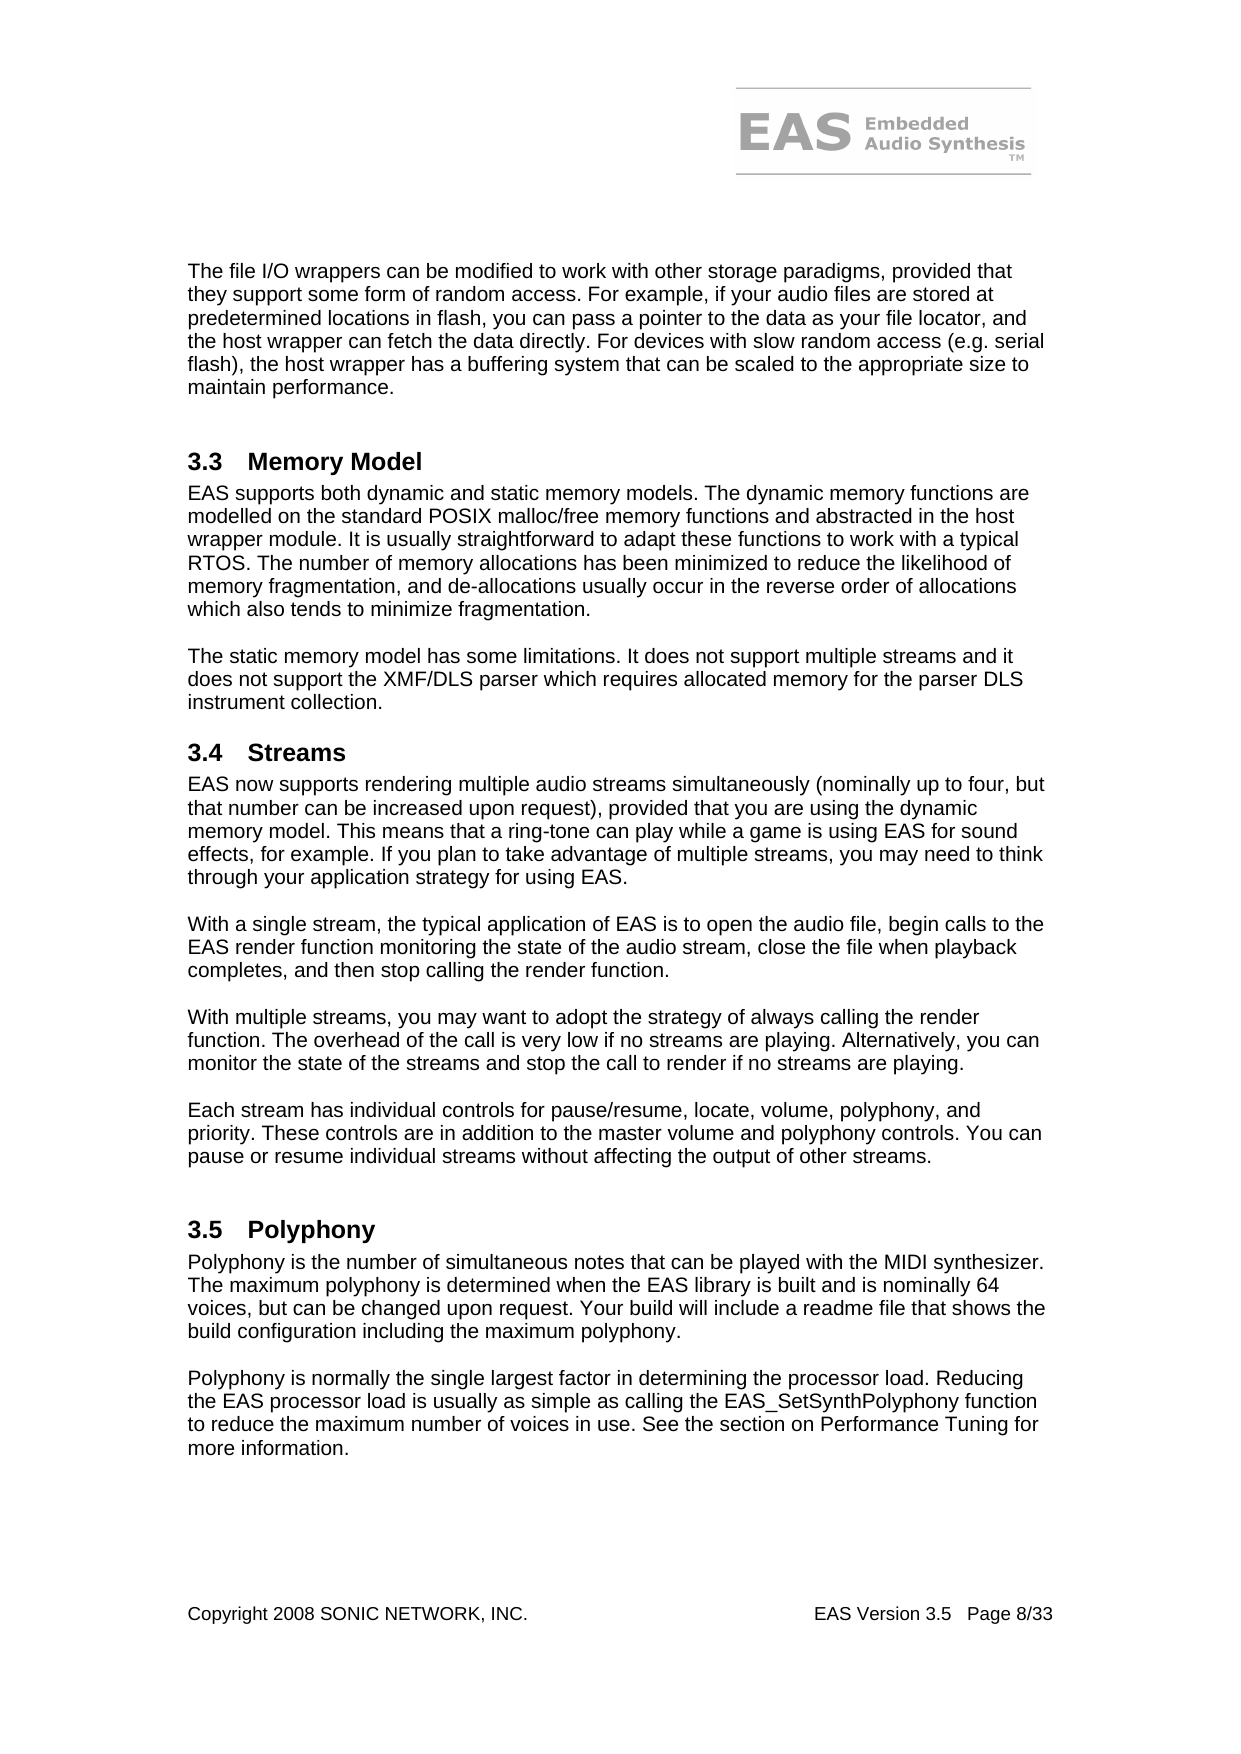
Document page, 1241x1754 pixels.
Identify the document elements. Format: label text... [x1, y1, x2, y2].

text The file I/O wrappers can be modified to work with other storage paradigms, provided that they support some form of random access. For example, if your audio files are stored at predetermined locations in flash, you can pass a pointer to the data as your file locator, and the host wrapper can fetch the data directly. For devices with slow random access (e.g. serial flash), the host wrapper has a buffering system that can be scaled to the appropriate size to maintain performance. [187, 260, 1053, 399]
subtitle Polyphony [187, 1216, 1053, 1244]
text With multiple streams, you may want to adopt the strategy of always calling the render function. The overhead of the call is very low if no streams are playing. Alternatively, you can monitor the state of the streams and stop the call to render if no streams are playing. [187, 1005, 1053, 1075]
text The static memory model has some limitations. It does not support multiple streams and it does not support the XMF/DLS parser which requires allocated memory for the parser DLS instrument collection. [187, 644, 1053, 714]
text Polyphony is normally the single largest factor in determining the processor load. Reducing the EAS processor load is usually as simple as calling the EAS_SetSynthPolyphony function to reduce the maximum number of voices in use. See the section on Performance Tuning for more information. [187, 1366, 1053, 1459]
text Polyphony is the number of simultaneous notes that can be played with the MIDI synthesizer. The maximum polyphony is determined when the EAS library is built and is nominally 64 voices, but can be changed upon request. Your build will include a readme file that shows the build configuration including the maximum polyphony. [187, 1250, 1053, 1343]
text Each stream has individual controls for pause/resume, locate, volume, polyphony, and priority. These controls are in addition to the master volume and polyphony controls. You can pause or resume individual streams without affecting the output of other streams. [187, 1098, 1053, 1168]
subtitle Streams [187, 739, 1053, 767]
text With a single stream, the typical application of EAS is to open the audio file, begin calls to the EAS render function monitoring the state of the audio stream, close the file when playback completes, and then stop calling the render function. [187, 912, 1053, 982]
picture [732, 84, 1037, 181]
text EAS supports both dynamic and static memory models. The dynamic memory functions are modelled on the standard POSIX malloc/free memory functions and abstracted in the host wrapper module. It is usually straightforward to adapt these functions to work with a typical RTOS. The number of memory allocations has been minimized to reduce the likelihood of memory fragmentation, and de-allocations usually occur in the reverse order of allocations which also tends to minimize fragmentation. [187, 482, 1053, 621]
text EAS now supports rendering multiple audio streams simultaneously (nominally up to four, but that number can be increased upon request), provided that you are using the dynamic memory model. This means that a ring-tone can play while a game is using EAS for sound effects, for example. If you plan to take advantage of multiple streams, you may need to think through your application strategy for using EAS. [187, 773, 1053, 889]
subtitle Memory Model [187, 447, 1053, 475]
